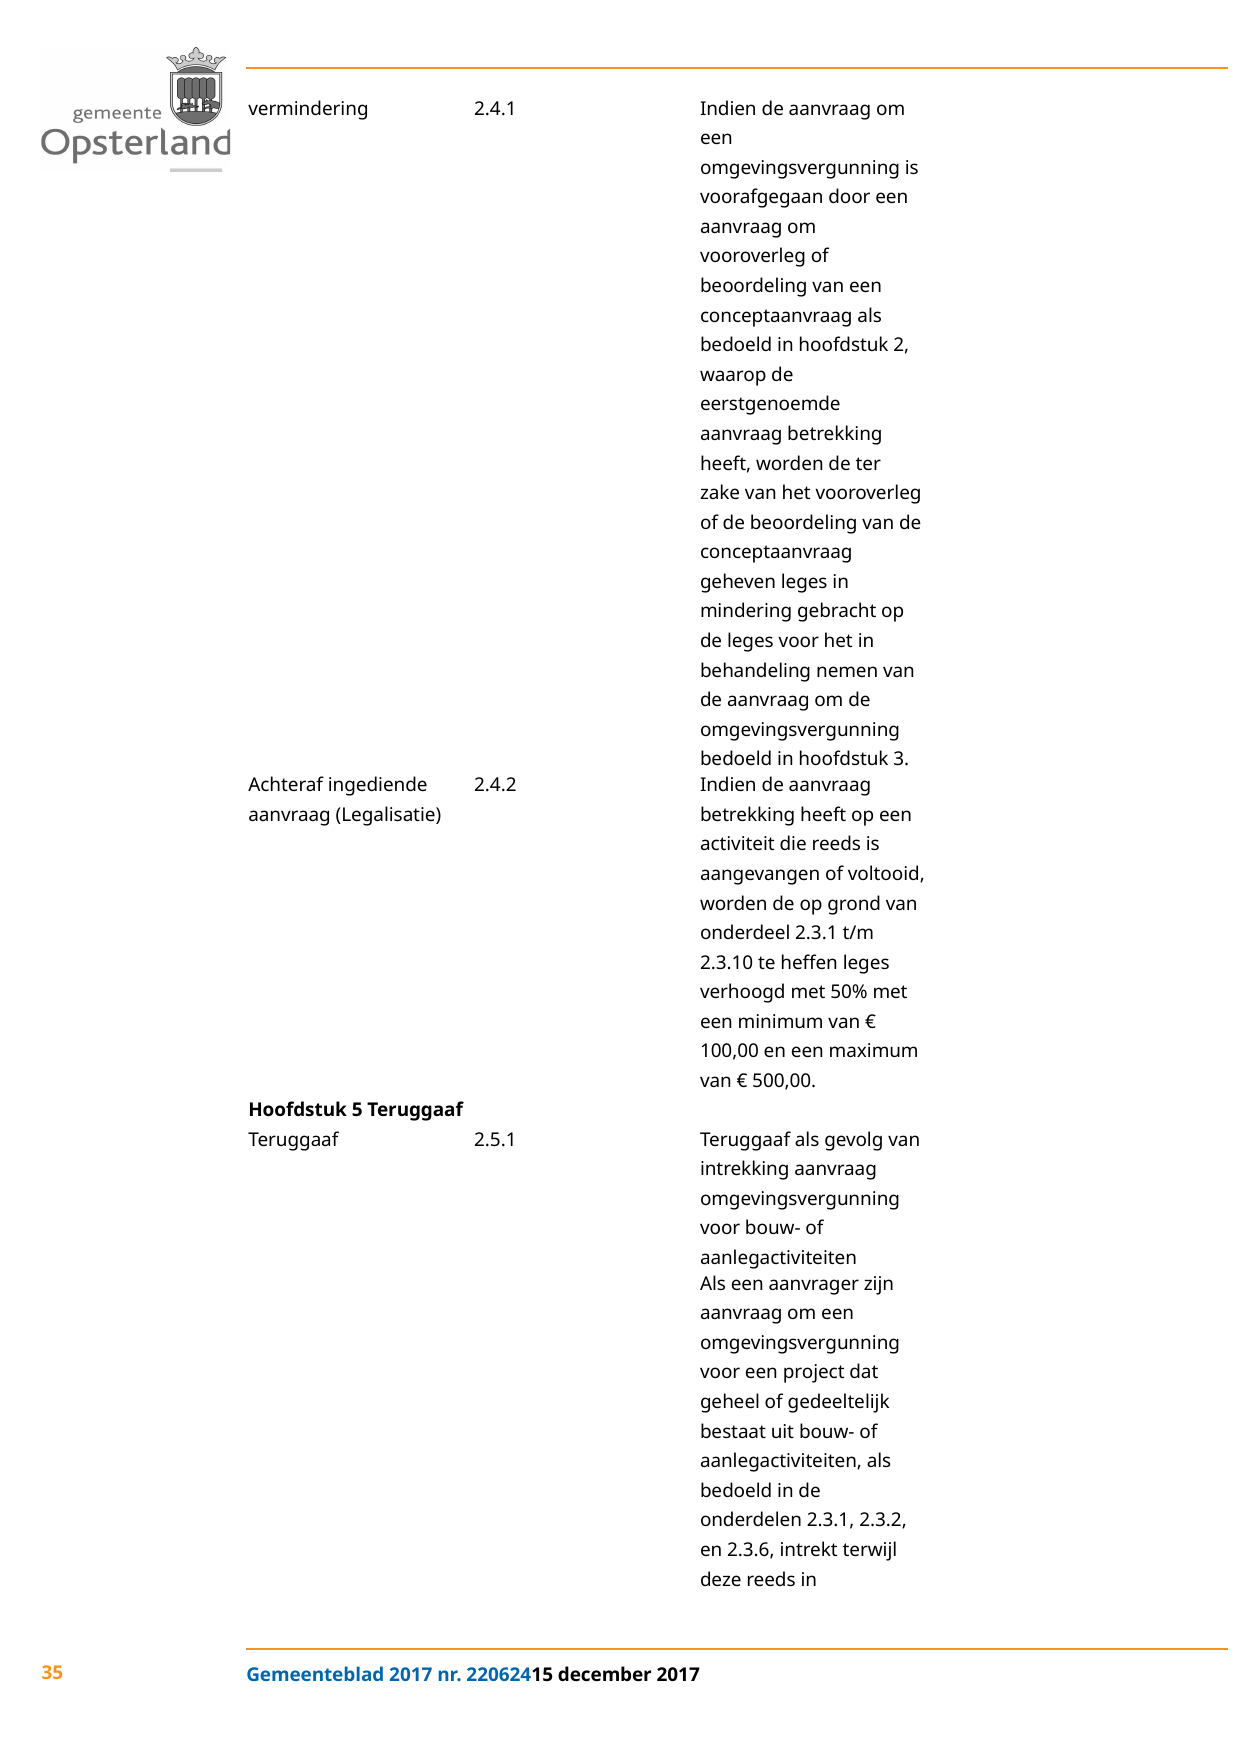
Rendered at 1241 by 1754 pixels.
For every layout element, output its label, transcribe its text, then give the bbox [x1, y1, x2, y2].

table_header [926, 1126, 1152, 1270]
table_header 2.4.1 [474, 95, 700, 771]
table_header vermindering [248, 95, 474, 771]
table_header 2.5.1 [474, 1126, 700, 1270]
table_cell [248, 1270, 474, 1591]
table_cell [474, 1270, 700, 1591]
picture [41, 47, 231, 172]
table_header Teruggaaf als gevolg van intrekking aanvraag omgevingsvergunning voor bouw- of aanlegactiviteiten [700, 1126, 926, 1270]
table_cell Als een aanvrager zijn aanvraag om een omgevingsvergunning voor een project dat geheel of gedeeltelijk bestaat uit bouw- of aanlegactiviteiten, als bedoeld in de onderdelen 2.3.1, 2.3.2, en 2.3.6, intrekt terwijl deze reeds in [700, 1270, 926, 1591]
table_cell [926, 1270, 1152, 1591]
table_cell Achteraf ingediende aanvraag (Legalisatie) [248, 771, 474, 1093]
table_header Indien de aanvraag om een omgevingsvergunning is voorafgegaan door een aanvraag om vooroverleg of beoordeling van een conceptaanvraag als bedoeld in hoofdstuk 2, waarop de eerstgenoemde aanvraag betrekking heeft, worden de ter zake van het vooroverleg of de beoordeling van de conceptaanvraag geheven leges in mindering gebracht op de leges voor het in behandeling nemen van de aanvraag om de omgevingsvergunning bedoeld in hoofdstuk 3. [700, 95, 926, 771]
table_header [926, 95, 1152, 771]
table_header Teruggaaf [248, 1126, 474, 1270]
text Hoofdstuk 5 Teruggaaf [248, 1096, 1152, 1122]
table_cell 2.4.2 [474, 771, 700, 1093]
table_cell Indien de aanvraag betrekking heeft op een activiteit die reeds is aangevangen of voltooid, worden de op grond van onderdeel 2.3.1 t/m 2.3.10 te heffen leges verhoogd met 50% met een minimum van € 100,00 en een maximum van € 500,00. [700, 771, 926, 1093]
table_cell [926, 771, 1152, 1093]
